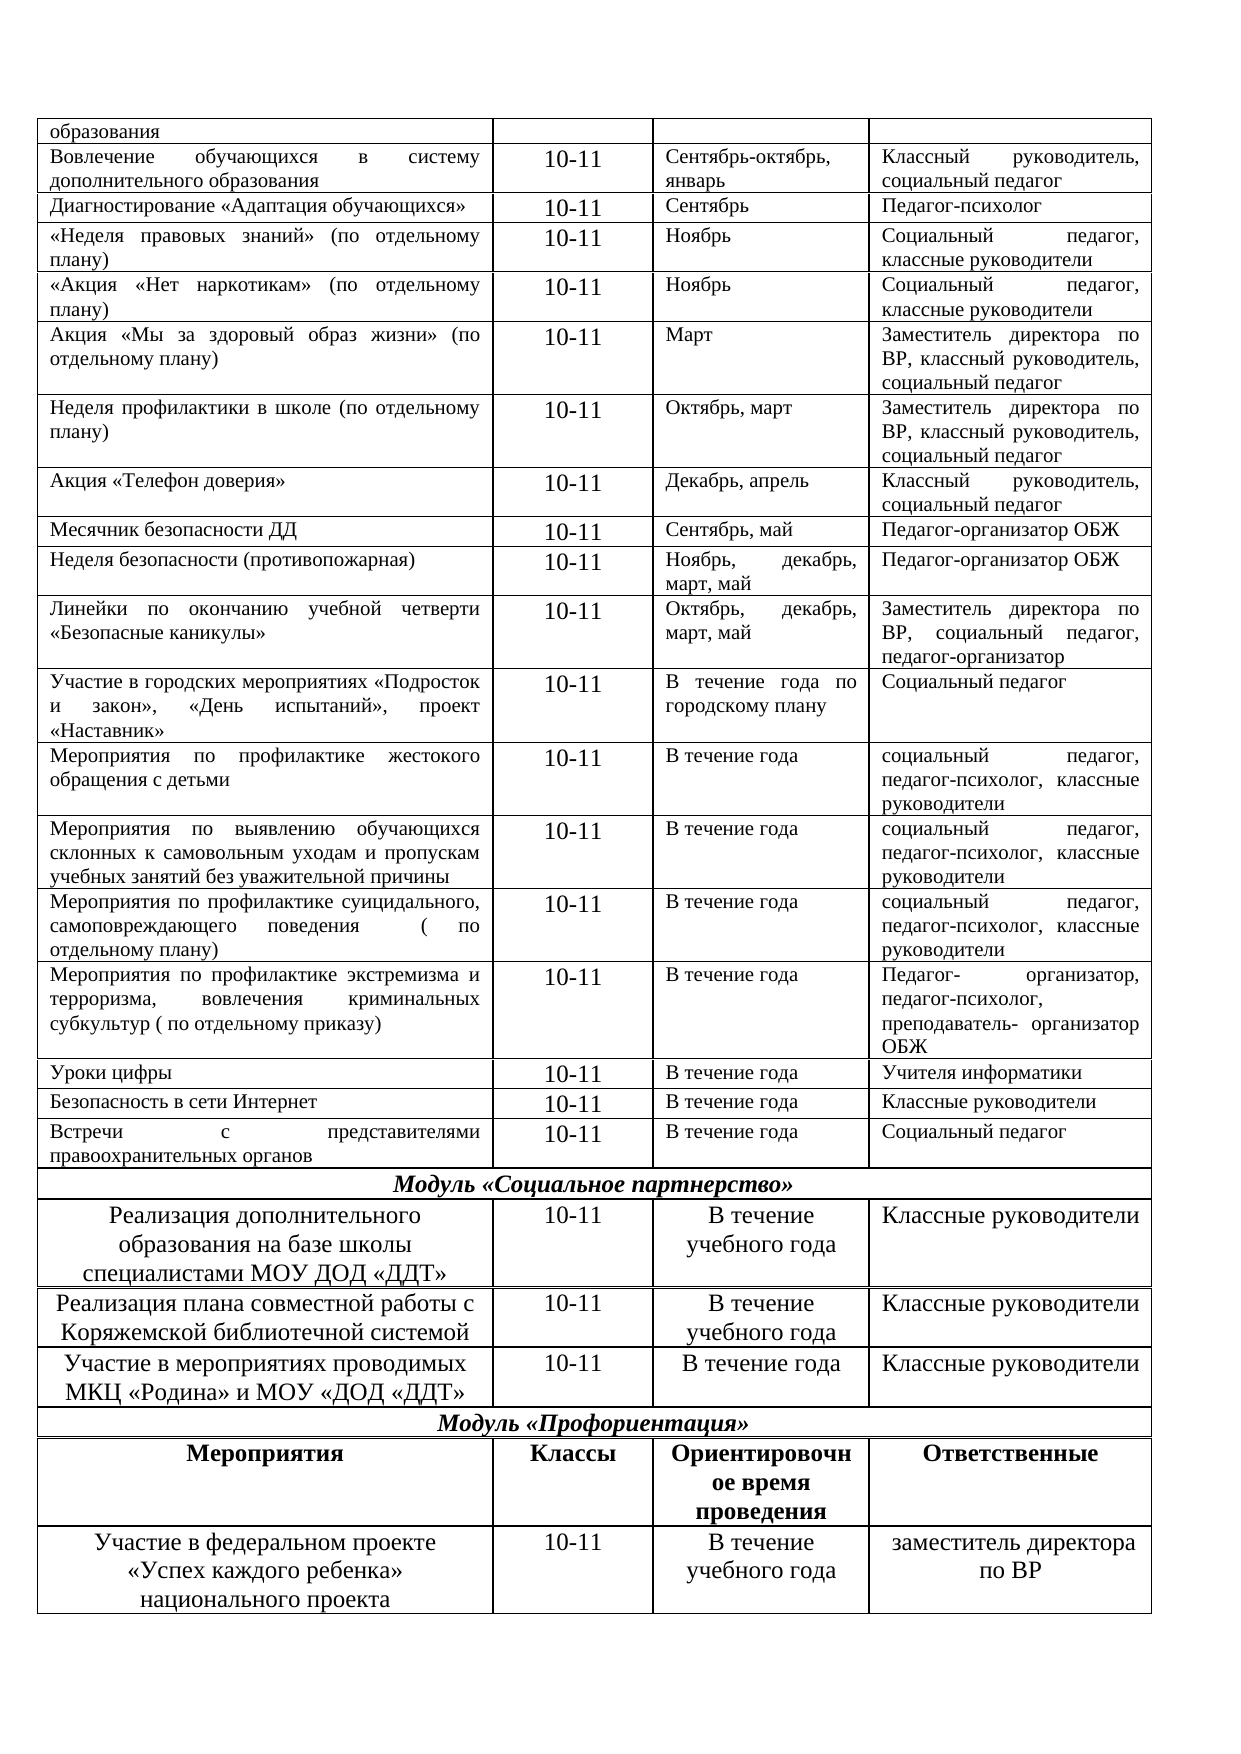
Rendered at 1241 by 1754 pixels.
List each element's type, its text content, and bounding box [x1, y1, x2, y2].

table_cell 10-11 [494, 395, 652, 467]
table_cell Социальный педагог, классные руководители [870, 273, 1151, 321]
table_cell 10-11 [494, 223, 652, 271]
table_cell 10-11 [494, 1348, 652, 1406]
table_cell 10-11 [494, 1527, 652, 1613]
table_cell Уроки цифры [38, 1060, 492, 1088]
table_cell Классный руководитель, социальный педагог [870, 144, 1151, 192]
table_cell Ответственные [870, 1439, 1151, 1525]
table_cell Сентябрь, май [654, 517, 868, 546]
table_cell Акция «Мы за здоровый образ жизни» (по отдельному плану) [38, 322, 492, 394]
table_cell Педагог-организатор ОБЖ [870, 547, 1151, 595]
table_cell В течение года [654, 1060, 868, 1088]
table_cell Классный руководитель, социальный педагог [870, 468, 1151, 516]
table_cell Социальный педагог [870, 1119, 1151, 1167]
table_cell [494, 119, 652, 143]
table_cell Март [654, 322, 868, 394]
table_cell Модуль «Профориентация» [38, 1408, 1151, 1436]
table_cell 10-11 [494, 816, 652, 888]
table_cell Октябрь, март [654, 395, 868, 467]
table_cell Заместитель директора по ВР, социальный педагог, педагог-организатор [870, 596, 1151, 668]
table_cell Классные руководители [870, 1289, 1151, 1346]
table_cell Диагностирование «Адаптация обучающихся» [38, 194, 492, 222]
table_cell 10-11 [494, 468, 652, 516]
table_cell Модуль «Социальное партнерство» [38, 1169, 1151, 1198]
table_cell 10-11 [494, 1119, 652, 1167]
table_cell 10-11 [494, 517, 652, 546]
table_cell Сентябрь [654, 194, 868, 222]
table_cell В течение года [654, 816, 868, 888]
table_cell Линейки по окончанию учебной четверти «Безопасные каникулы» [38, 596, 492, 668]
table_cell Социальный педагог [870, 669, 1151, 742]
table_cell Мероприятия [38, 1439, 492, 1525]
table_cell Безопасность в сети Интернет [38, 1089, 492, 1118]
table_cell Вовлечение обучающихся в систему дополнительного образования [38, 144, 492, 192]
table_cell Октябрь, декабрь, март, май [654, 596, 868, 668]
table_cell В течение учебного года [654, 1200, 868, 1286]
table_cell В течение года [654, 743, 868, 815]
table_cell Сентябрь-октябрь, январь [654, 144, 868, 192]
table_cell В течение года [654, 889, 868, 961]
table_cell 10-11 [494, 962, 652, 1058]
table_cell Классные руководители [870, 1200, 1151, 1286]
table_cell 10-11 [494, 144, 652, 192]
table_cell Декабрь, апрель [654, 468, 868, 516]
table_cell 10-11 [494, 669, 652, 742]
table_cell Заместитель директора по ВР, классный руководитель, социальный педагог [870, 395, 1151, 467]
table_cell В течение учебного года [654, 1289, 868, 1346]
table_cell 10-11 [494, 322, 652, 394]
table_cell 10-11 [494, 596, 652, 668]
table_cell 10-11 [494, 743, 652, 815]
table_cell 10-11 [494, 1060, 652, 1088]
table_cell Педагог-психолог [870, 194, 1151, 222]
table_cell В течение года [654, 1119, 868, 1167]
table_cell Учителя информатики [870, 1060, 1151, 1088]
table_cell В течение года [654, 1348, 868, 1406]
table_cell социальный педагог, педагог-психолог, классные руководители [870, 816, 1151, 888]
table_cell Педагог-организатор ОБЖ [870, 517, 1151, 546]
table_cell Ноябрь [654, 223, 868, 271]
table_cell Участие в городских мероприятиях «Подросток и закон», «День испытаний», проект «Наставник» [38, 669, 492, 742]
table_cell 10-11 [494, 1089, 652, 1118]
table_cell 10-11 [494, 1289, 652, 1346]
table_cell Заместитель директора по ВР, классный руководитель, социальный педагог [870, 322, 1151, 394]
table_cell Социальный педагог, классные руководители [870, 223, 1151, 271]
table_cell В течение года [654, 962, 868, 1058]
table_cell Неделя профилактики в школе (по отдельному плану) [38, 395, 492, 467]
table_cell В течение учебного года [654, 1527, 868, 1613]
table_cell Ноябрь [654, 273, 868, 321]
table_cell образования [38, 119, 492, 143]
table_cell Акция «Телефон доверия» [38, 468, 492, 516]
table_cell 10-11 [494, 889, 652, 961]
table_cell Мероприятия по профилактике экстремизма и терроризма, вовлечения криминальных субкультур ( по отдельному приказу) [38, 962, 492, 1058]
table_cell Неделя безопасности (противопожарная) [38, 547, 492, 595]
table_cell Классы [494, 1439, 652, 1525]
table_cell Мероприятия по профилактике жестокого обращения с детьми [38, 743, 492, 815]
table_cell Ноябрь, декабрь, март, май [654, 547, 868, 595]
table_cell В течение года [654, 1089, 868, 1118]
table_cell 10-11 [494, 273, 652, 321]
table_cell заместитель директора по ВР [870, 1527, 1151, 1613]
table_cell социальный педагог, педагог-психолог, классные руководители [870, 743, 1151, 815]
table_cell В течение года по городскому плану [654, 669, 868, 742]
table_cell Ориентировочное время проведения [654, 1439, 868, 1525]
table_cell 10-11 [494, 194, 652, 222]
table_cell 10-11 [494, 1200, 652, 1286]
table_cell Классные руководители [870, 1348, 1151, 1406]
table_cell [654, 119, 868, 143]
table_cell «Акция «Нет наркотикам» (по отдельному плану) [38, 273, 492, 321]
table_cell [870, 119, 1151, 143]
table_cell Классные руководители [870, 1089, 1151, 1118]
table_cell «Неделя правовых знаний» (по отдельному плану) [38, 223, 492, 271]
table_cell 10-11 [494, 547, 652, 595]
table_cell Месячник безопасности ДД [38, 517, 492, 546]
